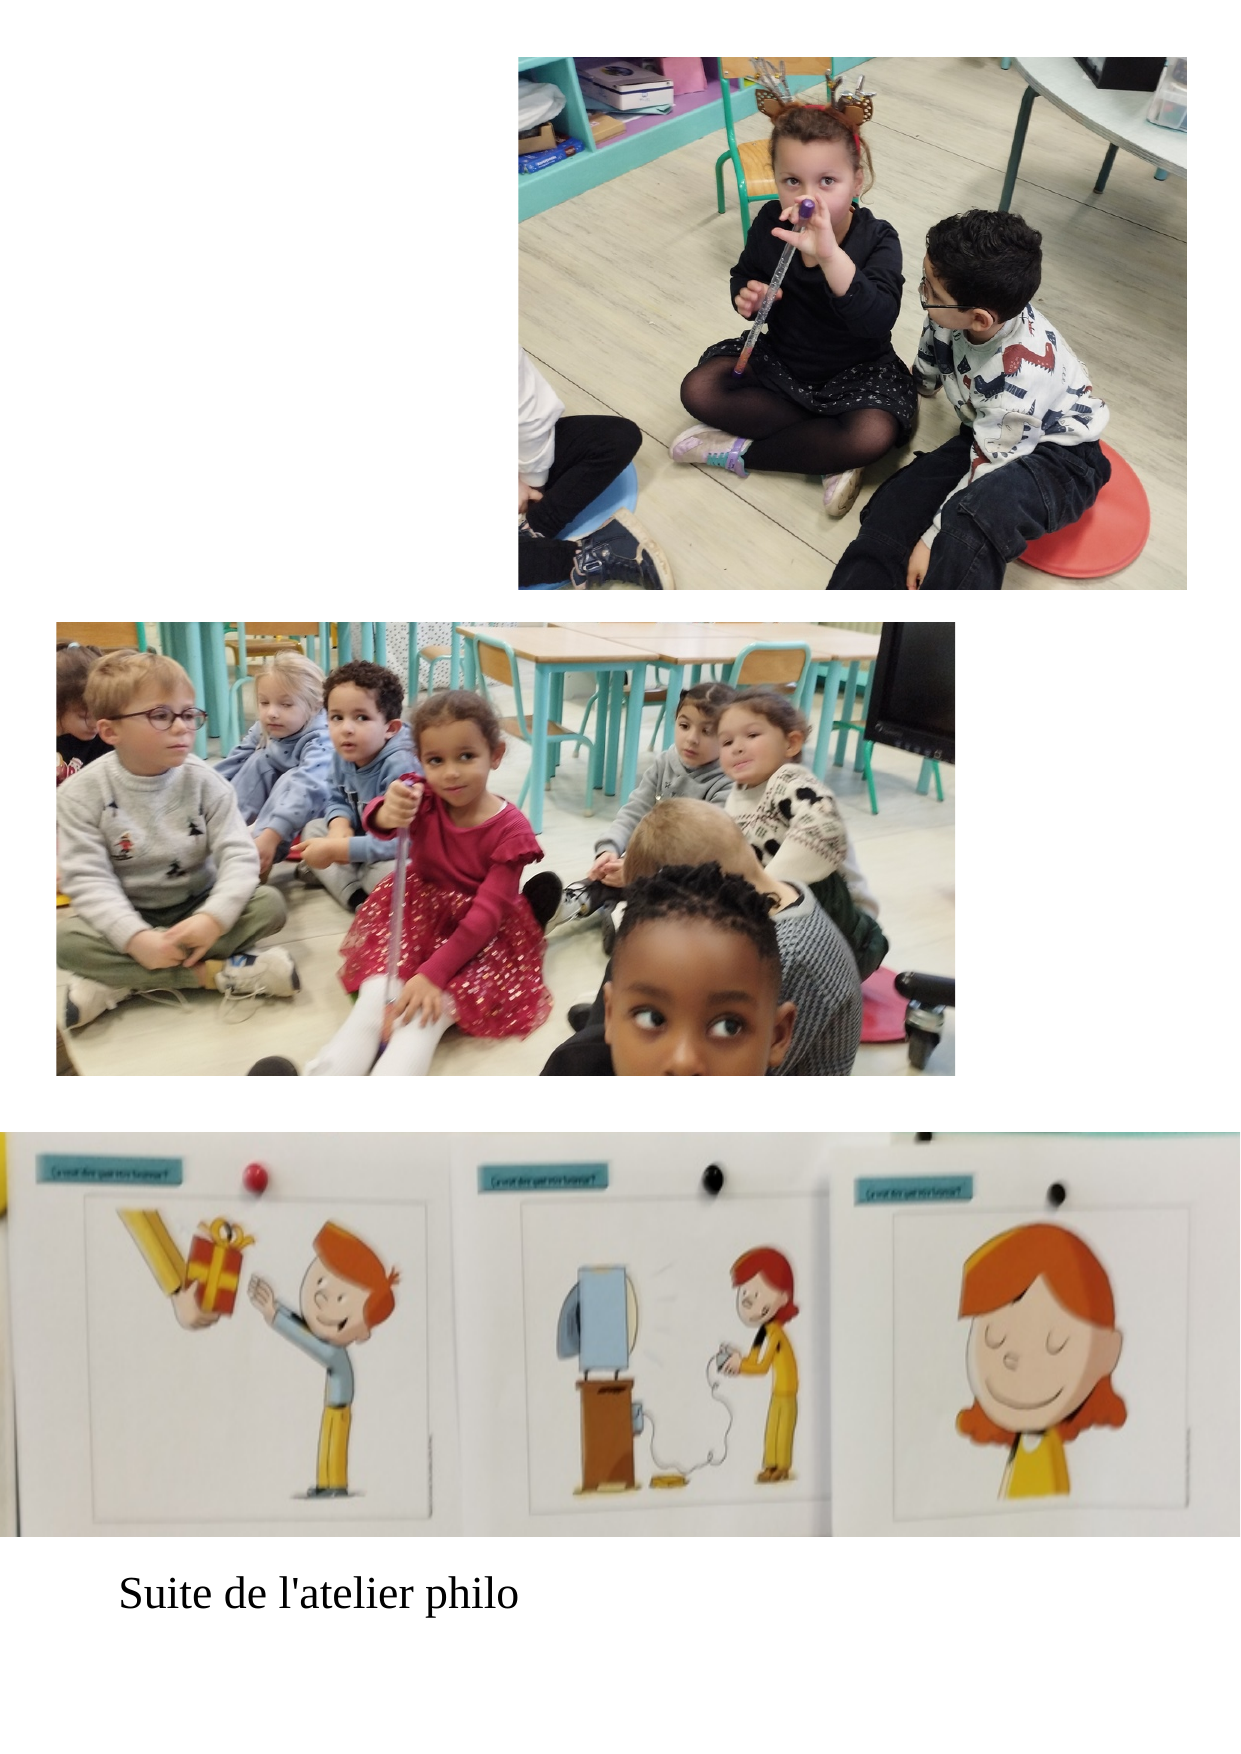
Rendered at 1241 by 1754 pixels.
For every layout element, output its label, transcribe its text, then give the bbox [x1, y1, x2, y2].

text Suite de l'atelier philo [118, 1565, 1122, 1618]
picture [0, 1132, 1241, 1537]
picture [518, 57, 1187, 590]
picture [56, 622, 956, 1076]
